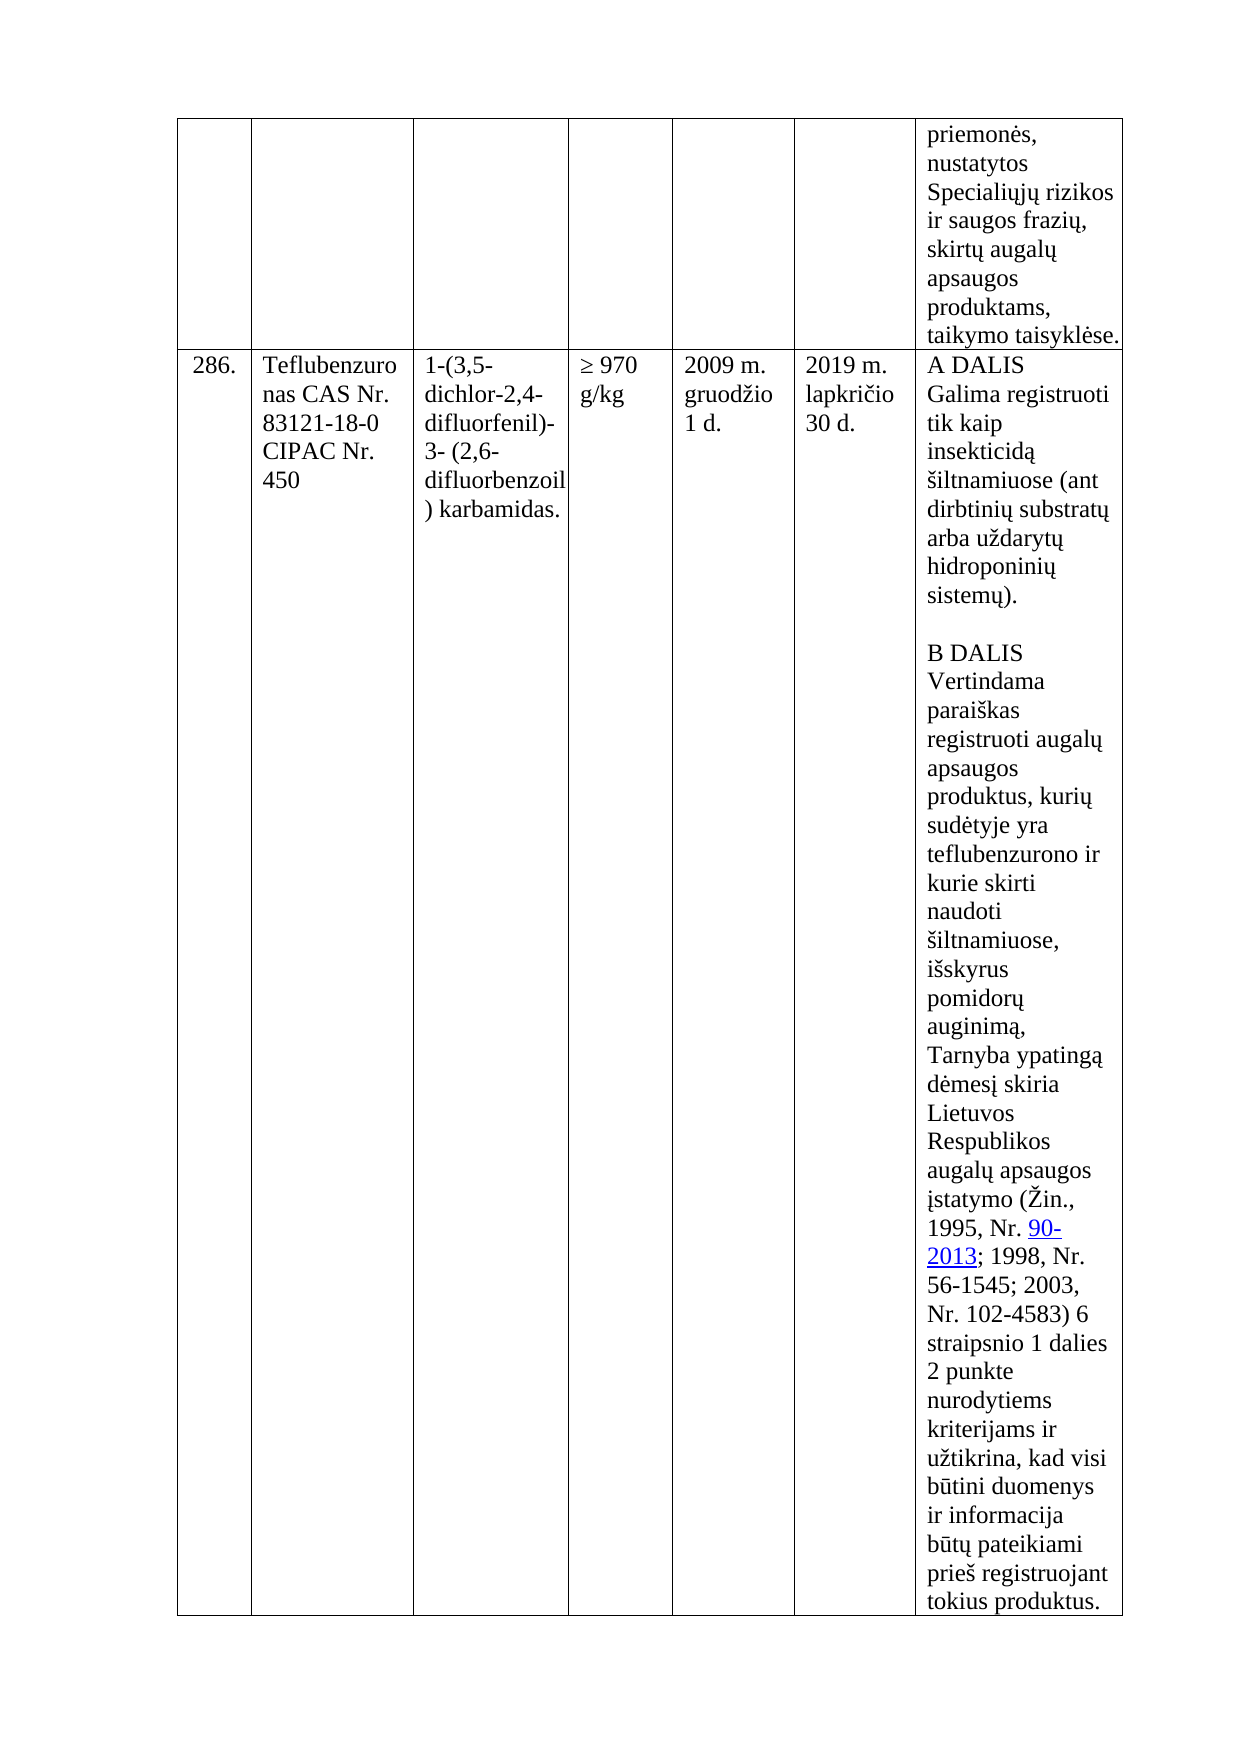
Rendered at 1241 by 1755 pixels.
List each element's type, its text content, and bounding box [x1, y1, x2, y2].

table_cell 286. [178, 350, 251, 1615]
table_cell Teflubenzuronas CAS Nr. 83121-18-0 CIPAC Nr. 450 [252, 350, 413, 1615]
table_cell 1-(3,5-dichlor-2,4- difluorfenil)-3- (2,6-difluorbenzoil) karbamidas. [414, 350, 568, 1615]
table_cell 2019 m. lapkričio 30 d. [795, 350, 915, 1615]
table_cell A DALIS Galima registruoti tik kaip insekticidą šiltnamiuose (ant dirbtinių substratų arba uždarytų hidroponinių sistemų). B DALIS Vertindama paraiškas registruoti augalų apsaugos produktus, kurių sudėtyje yra teflubenzurono ir kurie skirti naudoti šiltnamiuose, išskyrus pomidorų auginimą, Tarnyba ypatingą dėmesį skiria Lietuvos Respublikos augalų apsaugos įstatymo (Žin., 1995, Nr. 90-2013; 1998, Nr. 56-1545; 2003, Nr. 102-4583) 6 straipsnio 1 dalies 2 punkte nurodytiems kriterijams ir užtikrina, kad visi būtini duomenys ir informacija būtų pateikiami prieš registruojant tokius produktus. [916, 350, 1122, 1615]
table_cell [673, 119, 794, 349]
table_cell [414, 119, 568, 349]
table_cell 2009 m. gruodžio 1 d. [673, 350, 794, 1615]
table_cell priemonės, nustatytos Specialiųjų rizikos ir saugos frazių, skirtų augalų apsaugos produktams, taikymo taisyklėse. [916, 119, 1122, 349]
table_cell [252, 119, 413, 349]
table_cell ≥ 970 g/kg [569, 350, 672, 1615]
table_cell [569, 119, 672, 349]
table_cell [178, 119, 251, 349]
table_cell [795, 119, 915, 349]
